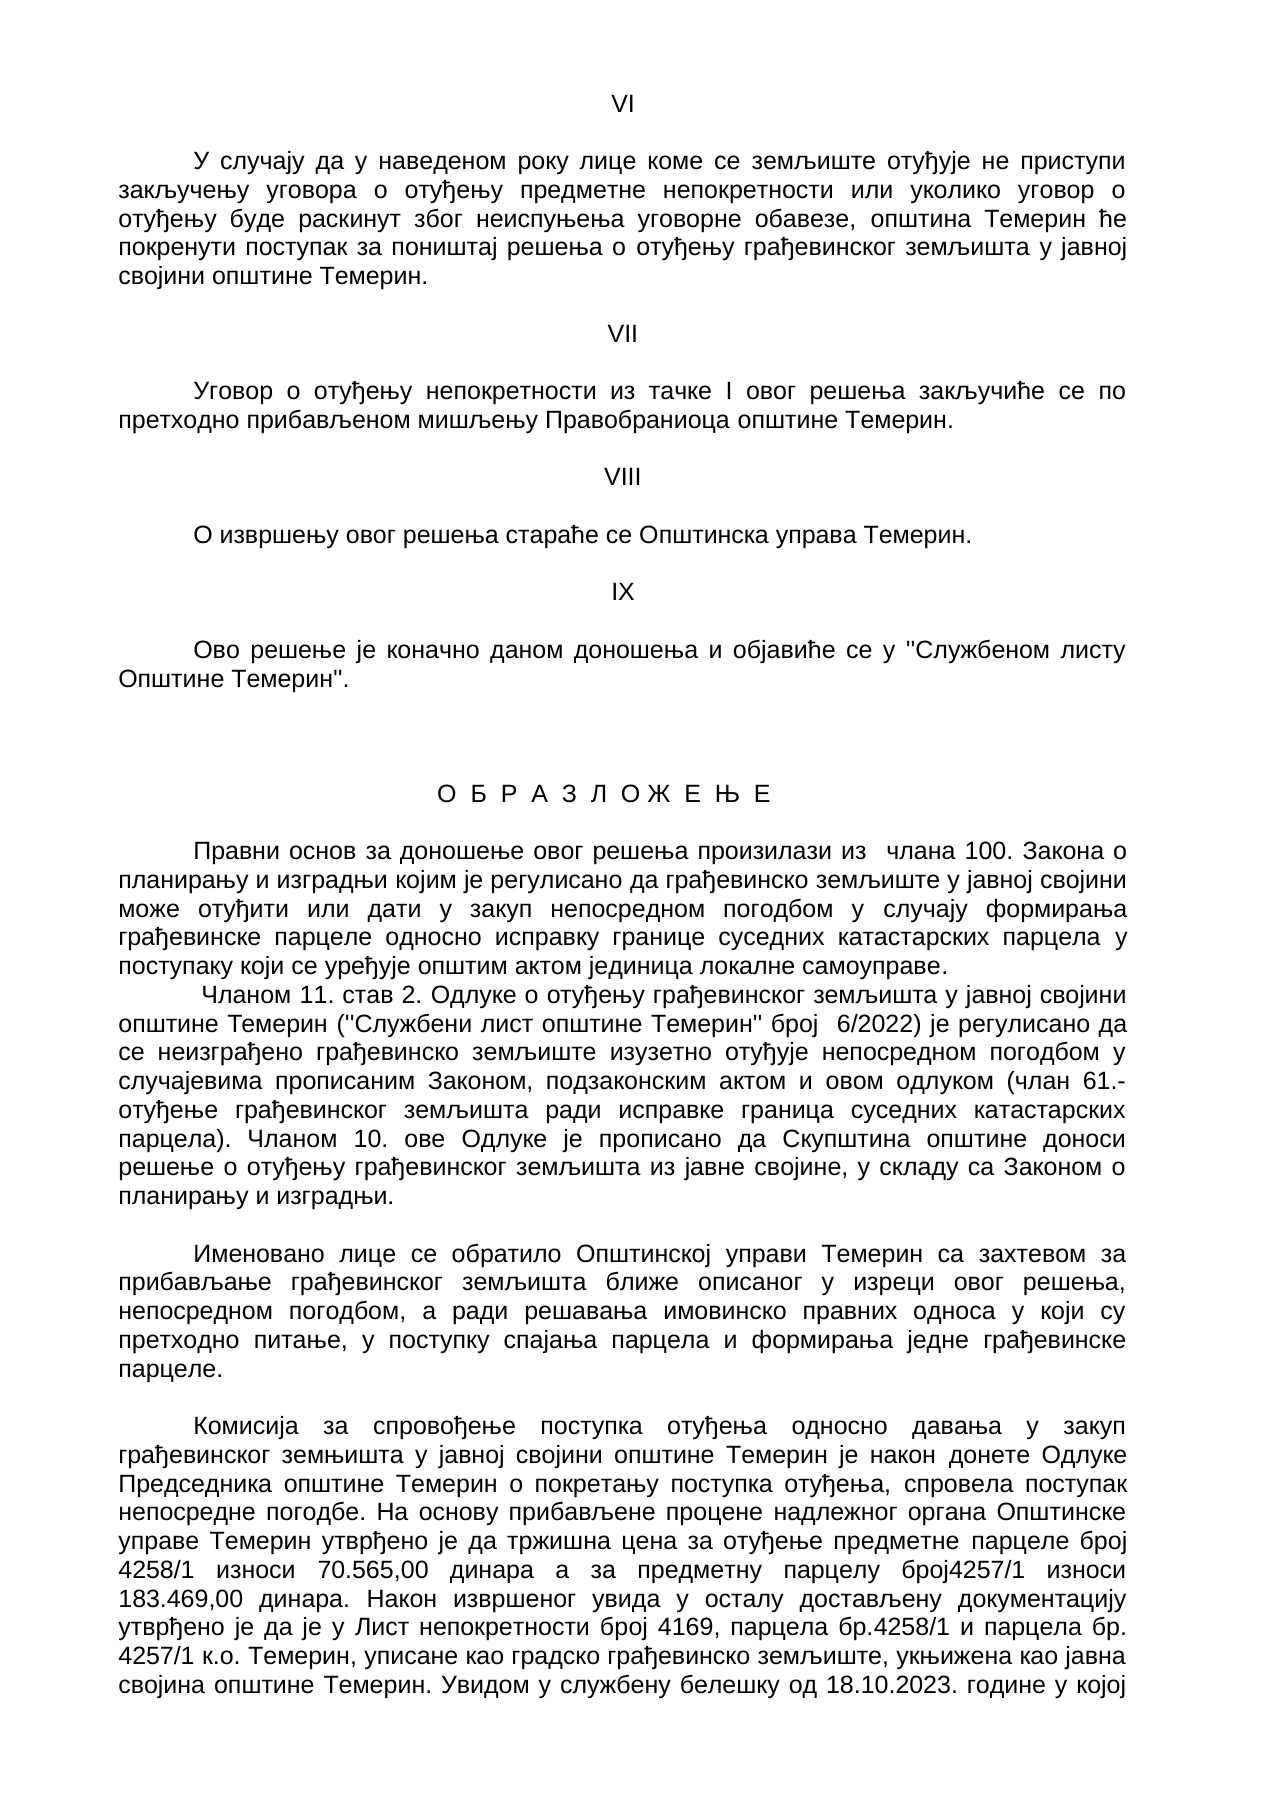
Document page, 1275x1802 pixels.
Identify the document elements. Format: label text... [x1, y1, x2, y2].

text Чланом 11. став 2. Одлуке о отуђењу грађевинског земљишта у јавној својини општине Темерин (''Службени лист општине Темерин'' број 6/2022) је регулисано да се неизграђено грађевинско земљиште изузетно отуђује непосредном погодбом у случајевима прописаним Законом, подзаконским актом и овом одлуком (члан 61.- отуђење грађевинског земљишта ради исправке граница суседних катастарских парцела). Чланом 10. ове Одлуке је прописано да Скупштина општине доноси решење о отуђењу грађевинског земљишта из јавне својине, у складу са Законом о планирању и изградњи. [118, 980, 1127, 1210]
text У случају да у наведеном року лице коме се земљиште отуђује не приступи закључењу уговора о отуђењу предметне непокретности или уколико уговор о отуђењу буде раскинут због неиспуњења уговорне обавезе, општина Темерин ће покренути поступак за поништај решења о отуђењу грађевинског земљишта у јавној својини општине Темерин. [118, 146, 1127, 290]
text Ово решење је коначно даном доношења и објавиће се у ''Службеном листу Општине Темерин''. [118, 635, 1127, 692]
text VI [118, 89, 1127, 117]
text VII [118, 319, 1127, 347]
text Именовано лице се обратило Општинској управи Темерин са захтевом за прибављање грађевинског земљишта ближе описаног у изреци овог решења, непосредном погодбом, а ради решавања имовинско правних односа у који су претходно питање, у поступку спајања парцела и формирања једне грађевинске парцеле. [118, 1239, 1127, 1382]
text О извршењу овог решења стараће се Општинска управа Темерин. [118, 520, 1127, 549]
text О Б Р А З Л О Ж Е Њ Е [118, 779, 1127, 807]
text VIII [118, 462, 1127, 491]
text Уговор о отуђењу непокретности из тачке I овог решења закључиће се по претходно прибављеном мишљењу Правобраниоца општине Темерин. [118, 376, 1127, 434]
text Правни основ за доношење овог решења произилази из члана 100. Закона о планирању и изградњи којим је регулисано да грађевинско земљиште у јавној својини може отуђити или дати у закуп непосредном погодбом у случају формирања грађевинске парцеле односно исправку границе суседних катастарских парцела у поступаку који се уређује општим актом јединица локалне самоуправе. [118, 836, 1127, 980]
text IX [118, 577, 1127, 606]
text Комисија за спровођење поступка отуђења односно давања у закуп грађевинског земњишта у јавној својини општине Темерин је након донете Одлуке Председника општине Темерин о покретању поступка отуђења, спровела поступак непосредне погодбе. На основу прибављене процене надлежног органа Општинске управе Темерин утврђено је да тржишна цена за отуђење предметне парцеле број 4258/1 износи 70.565,00 динара а за предметну парцелу број4257/1 износи 183.469,00 динара. Након извршеног увида у осталу достављену документацију утврђено је да је у Лист непокретности број 4169, парцела бр.4258/1 и парцела бр. 4257/1 к.о. Темерин, уписане као градско грађевинскo земљиште, укњижена као јавна својина општине Темерин. Увидом у службену белешку од 18.10.2023. године у којој [118, 1411, 1127, 1699]
